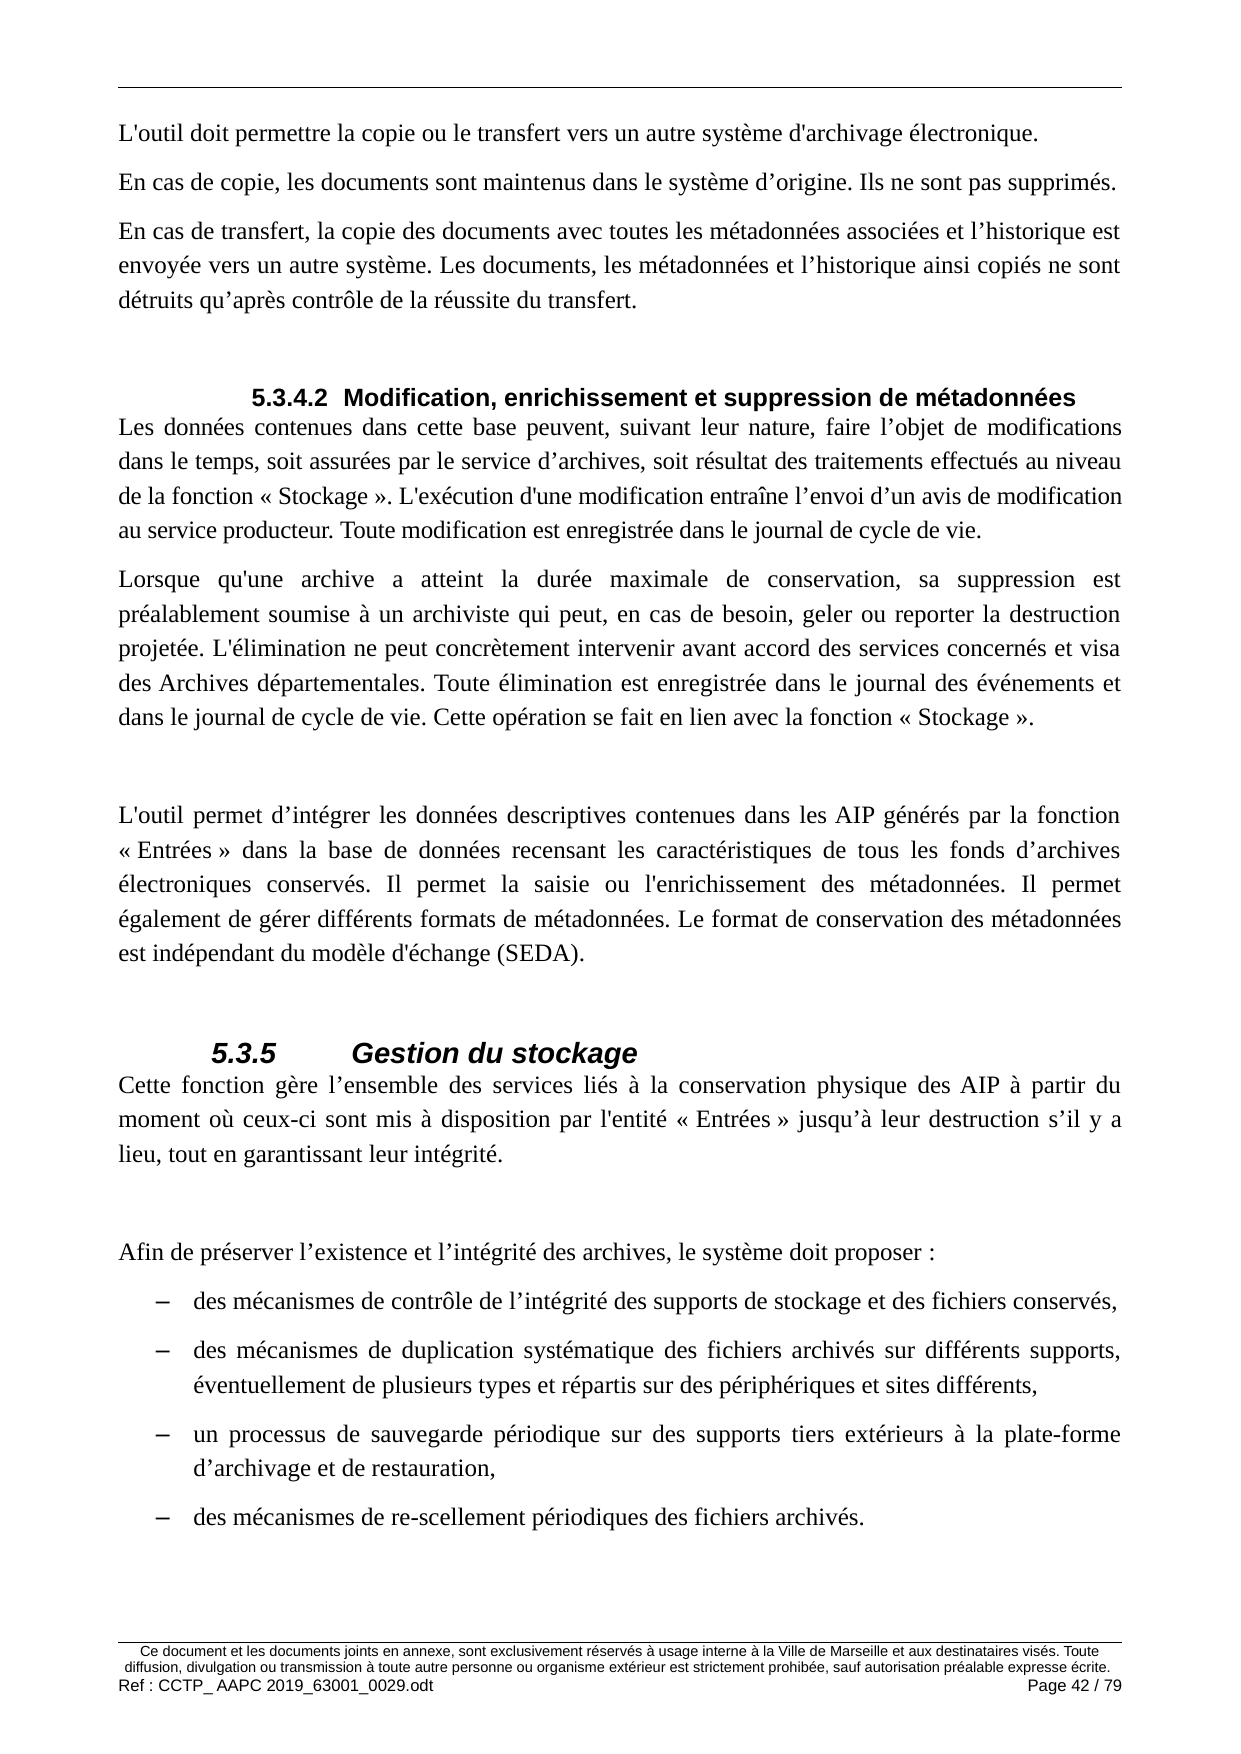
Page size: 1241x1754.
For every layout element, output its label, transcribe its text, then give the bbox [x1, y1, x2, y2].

text Afin de préserver l’existence et l’intégrité des archives, le système doit proposer : [118, 1237, 1122, 1266]
subtitle Modification, enrichissement et suppression de métadonnées [244, 383, 1122, 412]
text L'outil permet d’intégrer les données descriptives contenues dans les AIP générés par la fonction « Entrées » dans la base de données recensant les caractéristiques de tous les fonds d’archives électroniques conservés. Il permet la saisie ou l'enrichissement des métadonnées. Il permet également de gérer différents formats de métadonnées. Le format de conservation des métadonnées est indépendant du modèle d'échange (SEDA). [118, 801, 1122, 967]
subtitle Gestion du stockage [203, 1037, 1122, 1070]
list un processus de sauvegarde périodique sur des supports tiers extérieurs à la plate-forme d’archivage et de restauration, [156, 1419, 1122, 1482]
list des mécanismes de re-scellement périodiques des fichiers archivés. [156, 1502, 1122, 1531]
text Cette fonction gère l’ensemble des services liés à la conservation physique des AIP à partir du moment où ceux-ci sont mis à disposition par l'entité « Entrées » jusqu’à leur destruction s’il y a lieu, tout en garantissant leur intégrité. [118, 1070, 1122, 1168]
text Lorsque qu'une archive a atteint la durée maximale de conservation, sa suppression est préalablement soumise à un archiviste qui peut, en cas de besoin, geler ou reporter la destruction projetée. L'élimination ne peut concrètement intervenir avant accord des services concernés et visa des Archives départementales. Toute élimination est enregistrée dans le journal des événements et dans le journal de cycle de vie. Cette opération se fait en lien avec la fonction « Stockage ». [118, 564, 1122, 731]
text En cas de transfert, la copie des documents avec toutes les métadonnées associées et l’historique est envoyée vers un autre système. Les documents, les métadonnées et l’historique ainsi copiés ne sont détruits qu’après contrôle de la réussite du transfert. [118, 216, 1122, 314]
list des mécanismes de contrôle de l’intégrité des supports de stockage et des fichiers conservés, [156, 1286, 1122, 1315]
text Les données contenues dans cette base peuvent, suivant leur nature, faire l’objet de modifications dans le temps, soit assurées par le service d’archives, soit résultat des traitements effectués au niveau de la fonction « Stockage ». L'exécution d'une modification entraîne l’envoi d’un avis de modification au service producteur. Toute modification est enregistrée dans le journal de cycle de vie. [118, 412, 1122, 544]
text En cas de copie, les documents sont maintenus dans le système d’origine. Ils ne sont pas supprimés. [118, 167, 1122, 196]
text L'outil doit permettre la copie ou le transfert vers un autre système d'archivage électronique. [118, 118, 1122, 147]
list des mécanismes de duplication systématique des fichiers archivés sur différents supports, éventuellement de plusieurs types et répartis sur des périphériques et sites différents, [156, 1335, 1122, 1398]
